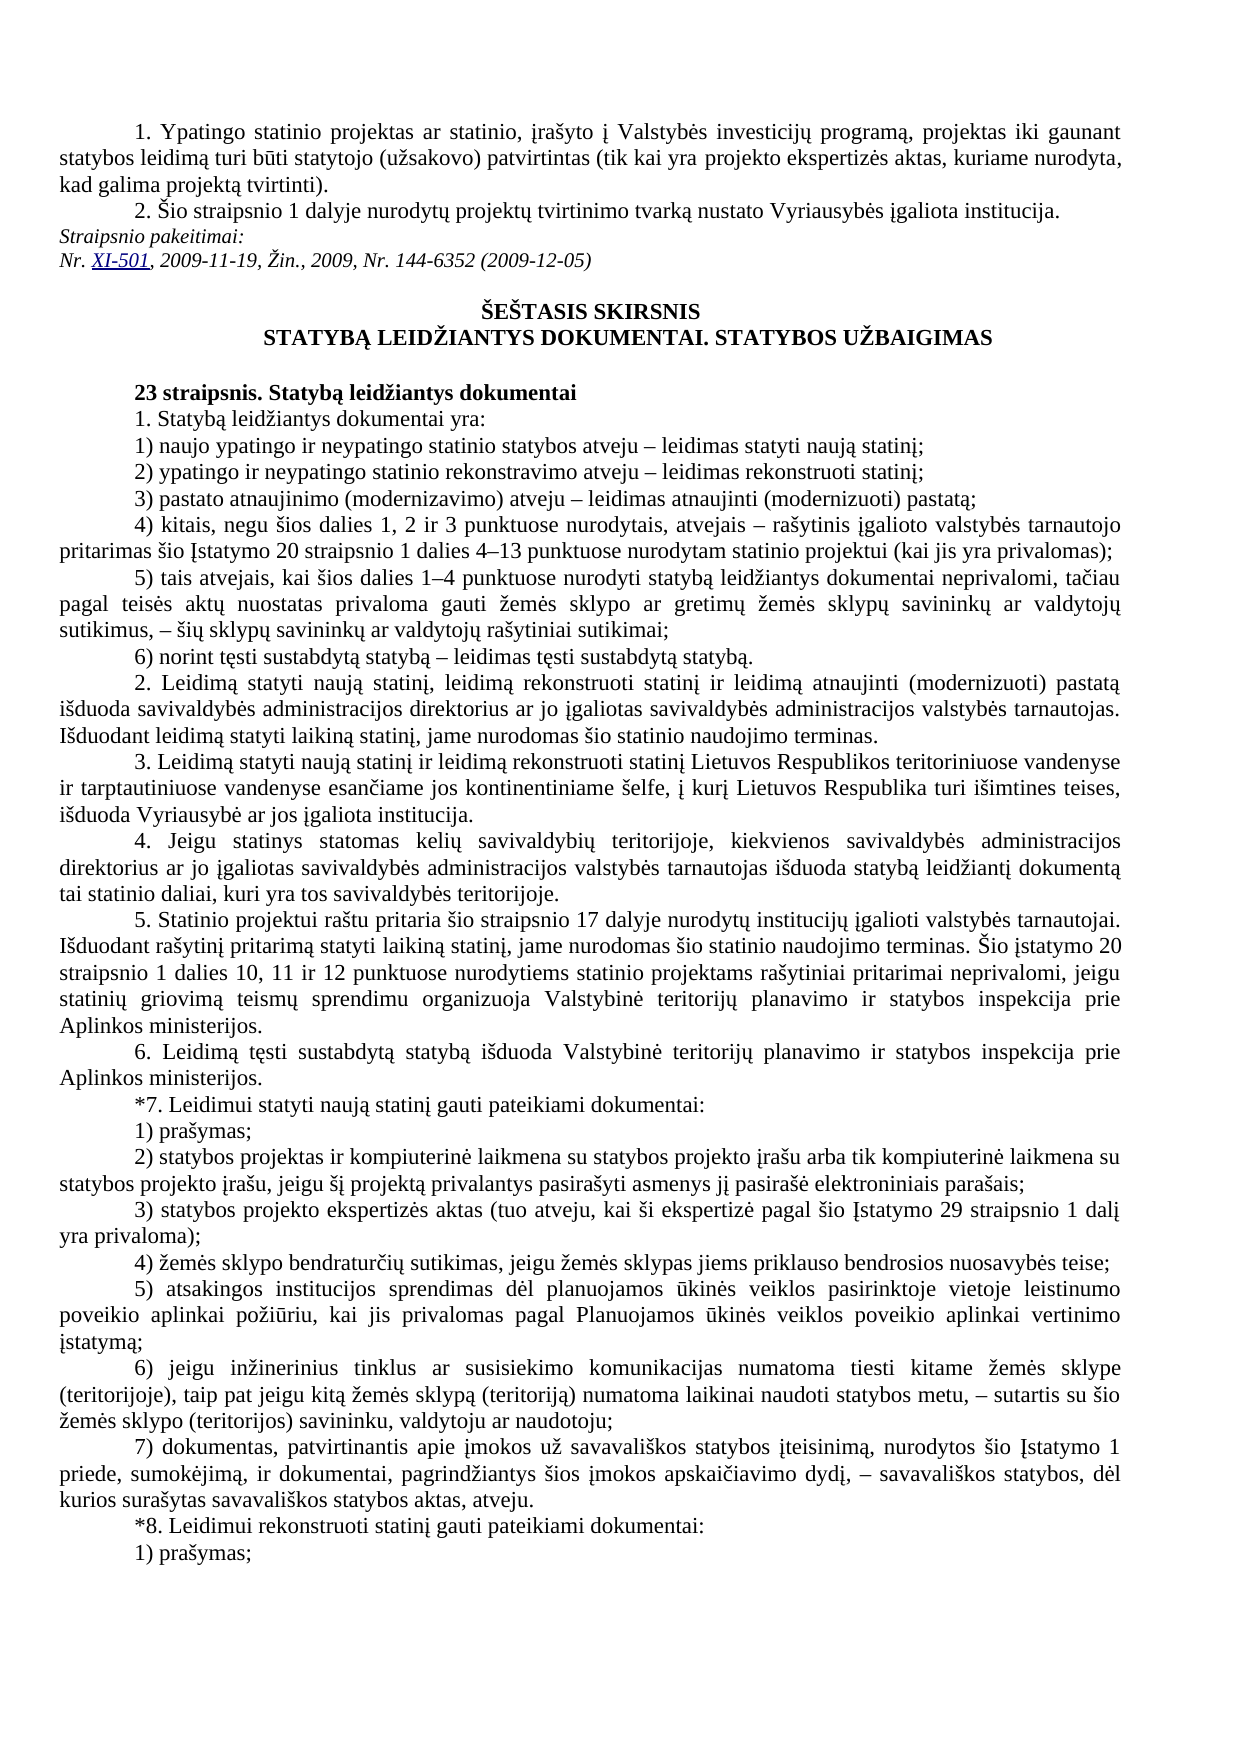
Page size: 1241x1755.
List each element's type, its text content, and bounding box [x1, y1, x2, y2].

subtitle ŠEŠTASIS SKIRSNIS [59, 298, 1122, 324]
text 2. Leidimą statyti naują statinį, leidimą rekonstruoti statinį ir leidimą atnaujinti (modernizuoti) pastatą išduoda savivaldybės administracijos direktorius ar jo įgaliotas savivaldybės administracijos valstybės tarnautojas. Išduodant leidimą statyti laikiną statinį, jame nurodomas šio statinio naudojimo terminas. [59, 669, 1122, 748]
text 1) naujo ypatingo ir neypatingo statinio statybos atveju – leidimas statyti naują statinį; [59, 432, 1122, 458]
text Straipsnio pakeitimai: [59, 223, 1122, 248]
text 2. Šio straipsnio 1 dalyje nurodytų projektų tvirtinimo tvarką nustato Vyriausybės įgaliota institucija. [59, 197, 1122, 223]
text 5) atsakingos institucijos sprendimas dėl planuojamos ūkinės veiklos pasirinktoje vietoje leistinumo poveikio aplinkai požiūriu, kai jis privalomas pagal Planuojamos ūkinės veiklos poveikio aplinkai vertinimo įstatymą; [59, 1275, 1122, 1354]
text 1. Statybą leidžiantys dokumentai yra: [59, 406, 1122, 432]
text 1) prašymas; [59, 1539, 1122, 1565]
text 4. Jeigu statinys statomas kelių savivaldybių teritorijoje, kiekvienos savivaldybės administracijos direktorius ar jo įgaliotas savivaldybės administracijos valstybės tarnautojas išduoda statybą leidžiantį dokumentą tai statinio daliai, kuri yra tos savivaldybės teritorijoje. [59, 827, 1122, 906]
text 3. Leidimą statyti naują statinį ir leidimą rekonstruoti statinį Lietuvos Respublikos teritoriniuose vandenyse ir tarptautiniuose vandenyse esančiame jos kontinentiniame šelfe, į kurį Lietuvos Respublika turi išimtines teises, išduoda Vyriausybė ar jos įgaliota institucija. [59, 748, 1122, 827]
text 2) ypatingo ir neypatingo statinio rekonstravimo atveju – leidimas rekonstruoti statinį; [59, 458, 1122, 484]
text 5. Statinio projektui raštu pritaria šio straipsnio 17 dalyje nurodytų institucijų įgalioti valstybės tarnautojai. Išduodant rašytinį pritarimą statyti laikiną statinį, jame nurodomas šio statinio naudojimo terminas. Šio įstatymo 20 straipsnio 1 dalies 10, 11 ir 12 punktuose nurodytiems statinio projektams rašytiniai pritarimai neprivalomi, jeigu statinių griovimą teismų sprendimu organizuoja Valstybinė teritorijų planavimo ir statybos inspekcija prie Aplinkos ministerijos. [59, 906, 1122, 1038]
text 6) norint tęsti sustabdytą statybą – leidimas tęsti sustabdytą statybą. [59, 643, 1122, 669]
text 4) kitais, negu šios dalies 1, 2 ir 3 punktuose nurodytais, atvejais – rašytinis įgalioto valstybės tarnautojo pritarimas šio Įstatymo 20 straipsnio 1 dalies 4–13 punktuose nurodytam statinio projektui (kai jis yra privalomas); [59, 511, 1122, 564]
text *8. Leidimui rekonstruoti statinį gauti pateikiami dokumentai: [59, 1512, 1122, 1539]
text Nr. XI-501, 2009-11-19, Žin., 2009, Nr. 144-6352 (2009-12-05) [59, 248, 1122, 272]
text 3) statybos projekto ekspertizės aktas (tuo atveju, kai ši ekspertizė pagal šio Įstatymo 29 straipsnio 1 dalį yra privaloma); [59, 1196, 1122, 1249]
text *7. Leidimui statyti naują statinį gauti pateikiami dokumentai: [59, 1091, 1122, 1117]
text 1) prašymas; [59, 1117, 1122, 1143]
text 3) pastato atnaujinimo (modernizavimo) atveju – leidimas atnaujinti (modernizuoti) pastatą; [59, 484, 1122, 511]
text 2) statybos projektas ir kompiuterinė laikmena su statybos projekto įrašu arba tik kompiuterinė laikmena su statybos projekto įrašu, jeigu šį projektą privalantys pasirašyti asmenys jį pasirašė elektroniniais parašais; [59, 1143, 1122, 1196]
text STATYBĄ LEIDŽIANTYS DOKUMENTAI. STATYBOS UŽBAIGIMAS [59, 324, 1122, 351]
text 1. Ypatingo statinio projektas ar statinio, įrašyto į Valstybės investicijų programą, projektas iki gaunant statybos leidimą turi būti statytojo (užsakovo) patvirtintas (tik kai yra projekto ekspertizės aktas, kuriame nurodyta, kad galima projektą tvirtinti). [59, 118, 1122, 197]
text 6) jeigu inžinerinius tinklus ar susisiekimo komunikacijas numatoma tiesti kitame žemės sklype (teritorijoje), taip pat jeigu kitą žemės sklypą (teritoriją) numatoma laikinai naudoti statybos metu, – sutartis su šio žemės sklypo (teritorijos) savininku, valdytoju ar naudotoju; [59, 1354, 1122, 1433]
text 7) dokumentas, patvirtinantis apie įmokos už savavališkos statybos įteisinimą, nurodytos šio Įstatymo 1 priede, sumokėjimą, ir dokumentai, pagrindžiantys šios įmokos apskaičiavimo dydį, – savavališkos statybos, dėl kurios surašytas savavališkos statybos aktas, atveju. [59, 1433, 1122, 1512]
text 6. Leidimą tęsti sustabdytą statybą išduoda Valstybinė teritorijų planavimo ir statybos inspekcija prie Aplinkos ministerijos. [59, 1038, 1122, 1091]
text 23 straipsnis. Statybą leidžiantys dokumentai [59, 379, 1122, 406]
text 4) žemės sklypo bendraturčių sutikimas, jeigu žemės sklypas jiems priklauso bendrosios nuosavybės teise; [59, 1249, 1122, 1275]
text 5) tais atvejais, kai šios dalies 1–4 punktuose nurodyti statybą leidžiantys dokumentai neprivalomi, tačiau pagal teisės aktų nuostatas privaloma gauti žemės sklypo ar gretimų žemės sklypų savininkų ar valdytojų sutikimus, – šių sklypų savininkų ar valdytojų rašytiniai sutikimai; [59, 564, 1122, 643]
